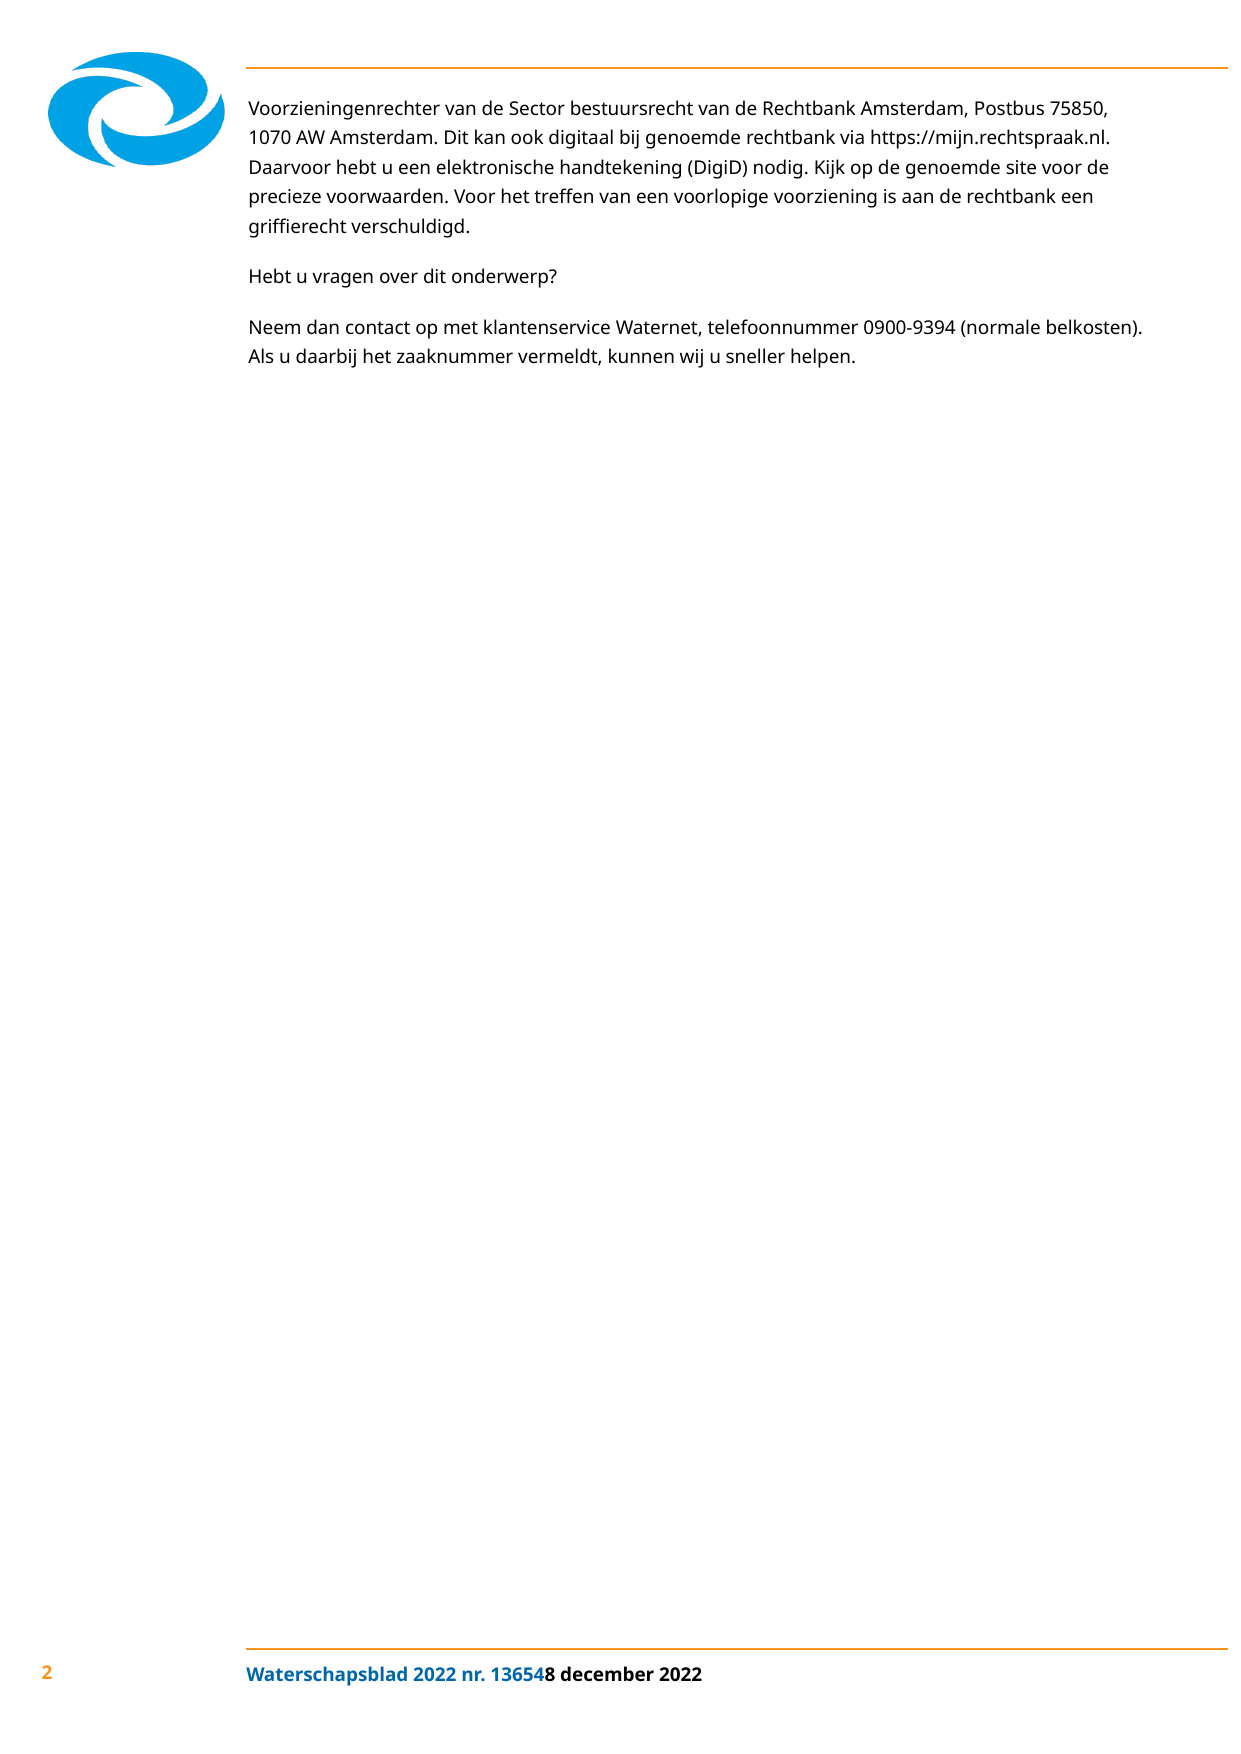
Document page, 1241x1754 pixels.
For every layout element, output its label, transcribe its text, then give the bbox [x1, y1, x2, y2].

text Neem dan contact op met klantenservice Waternet, telefoonnummer 0900-9394 (normale belkosten). Als u daarbij het zaaknummer vermeldt, kunnen wij u sneller helpen. [248, 314, 1152, 369]
text Voorzieningenrechter van de Sector bestuursrecht van de Rechtbank Amsterdam, Postbus 75850, 1070 AW Amsterdam. Dit kan ook digitaal bij genoemde rechtbank via https://mijn.rechtspraak.nl. Daarvoor hebt u een elektronische handtekening (DigiD) nodig. Kijk op de genoemde site voor de precieze voorwaarden. Voor het treffen van een voorlopige voorziening is aan de rechtbank een griffierecht verschuldigd. [248, 95, 1152, 239]
text Hebt u vragen over dit onderwerp? [248, 263, 1152, 289]
picture [41, 47, 231, 172]
